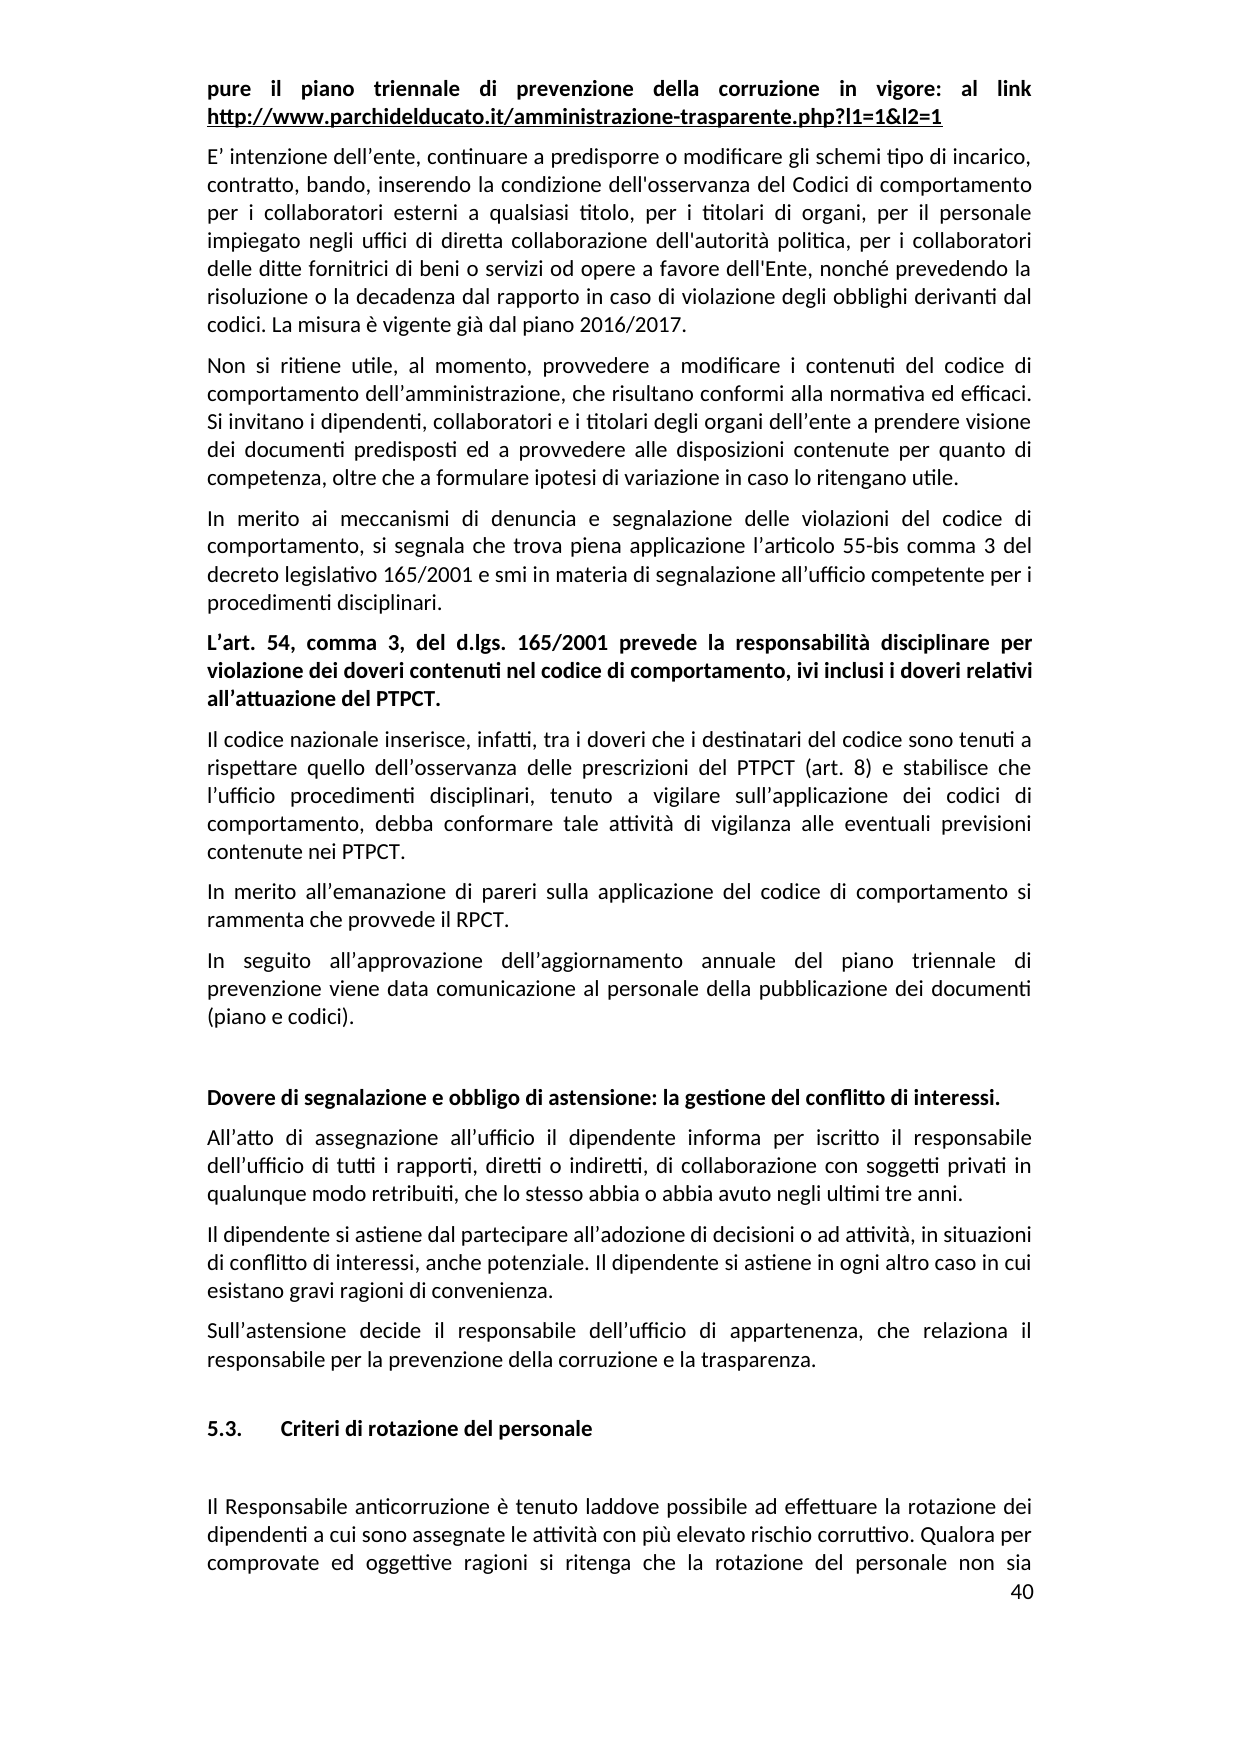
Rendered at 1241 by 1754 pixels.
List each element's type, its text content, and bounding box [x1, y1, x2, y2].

text In merito ai meccanismi di denuncia e segnalazione delle violazioni del codice di comportamento, si segnala che trova piena applicazione l’articolo 55-bis comma 3 del decreto legislativo 165/2001 e smi in materia di segnalazione all’ufficio competente per i procedimenti disciplinari. [207, 504, 1033, 616]
text Sull’astensione decide il responsabile dell’ufficio di appartenenza, che relaziona il responsabile per la prevenzione della corruzione e la trasparenza. [207, 1317, 1033, 1373]
text In merito all’emanazione di pareri sulla applicazione del codice di comportamento si rammenta che provvede il RPCT. [207, 877, 1033, 933]
text Non si ritiene utile, al momento, provvedere a modificare i contenuti del codice di comportamento dell’amministrazione, che risultano conformi alla normativa ed efficaci. Si invitano i dipendenti, collaboratori e i titolari degli organi dell’ente a prendere visione dei documenti predisposti ed a provvedere alle disposizioni contenute per quanto di competenza, oltre che a formulare ipotesi di variazione in caso lo ritengano utile. [207, 351, 1033, 491]
text E’ intenzione dell’ente, continuare a predisporre o modificare gli schemi tipo di incarico, contratto, bando, inserendo la condizione dell'osservanza del Codici di comportamento per i collaboratori esterni a qualsiasi titolo, per i titolari di organi, per il personale impiegato negli uffici di diretta collaborazione dell'autorità politica, per i collaboratori delle ditte fornitrici di beni o servizi od opere a favore dell'Ente, nonché prevedendo la risoluzione o la decadenza dal rapporto in caso di violazione degli obblighi derivanti dal codici. La misura è vigente già dal piano 2016/2017. [207, 142, 1033, 338]
text L’art. 54, comma 3, del d.lgs. 165/2001 prevede la responsabilità disciplinare per violazione dei doveri contenuti nel codice di comportamento, ivi inclusi i doveri relativi all’attuazione del PTPCT. [207, 628, 1033, 712]
text pure il piano triennale di prevenzione della corruzione in vigore: al link http://www.parchidelducato.it/amministrazione-trasparente.php?l1=1&l2=1 [207, 74, 1033, 130]
text Il codice nazionale inserisce, infatti, tra i doveri che i destinatari del codice sono tenuti a rispettare quello dell’osservanza delle prescrizioni del PTPCT (art. 8) e stabilisce che l’ufficio procedimenti disciplinari, tenuto a vigilare sull’applicazione dei codici di comportamento, debba conformare tale attività di vigilanza alle eventuali previsioni contenute nei PTPCT. [207, 725, 1033, 865]
text Il dipendente si astiene dal partecipare all’adozione di decisioni o ad attività, in situazioni di conflitto di interessi, anche potenziale. Il dipendente si astiene in ogni altro caso in cui esistano gravi ragioni di convenienza. [207, 1220, 1033, 1304]
text In seguito all’approvazione dell’aggiornamento annuale del piano triennale di prevenzione viene data comunicazione al personale della pubblicazione dei documenti (piano e codici). [207, 946, 1033, 1030]
text Dovere di segnalazione e obbligo di astensione: la gestione del conflitto di interessi. [207, 1083, 1033, 1111]
text All’atto di assegnazione all’ufficio il dipendente informa per iscritto il responsabile dell’ufficio di tutti i rapporti, diretti o indiretti, di collaborazione con soggetti privati in qualunque modo retribuiti, che lo stesso abbia o abbia avuto negli ultimi tre anni. [207, 1123, 1033, 1208]
text Il Responsabile anticorruzione è tenuto laddove possibile ad effettuare la rotazione dei dipendenti a cui sono assegnate le attività con più elevato rischio corruttivo. Qualora per comprovate ed oggettive ragioni si ritenga che la rotazione del personale non sia [207, 1492, 1033, 1576]
list Criteri di rotazione del personale [207, 1413, 1033, 1442]
